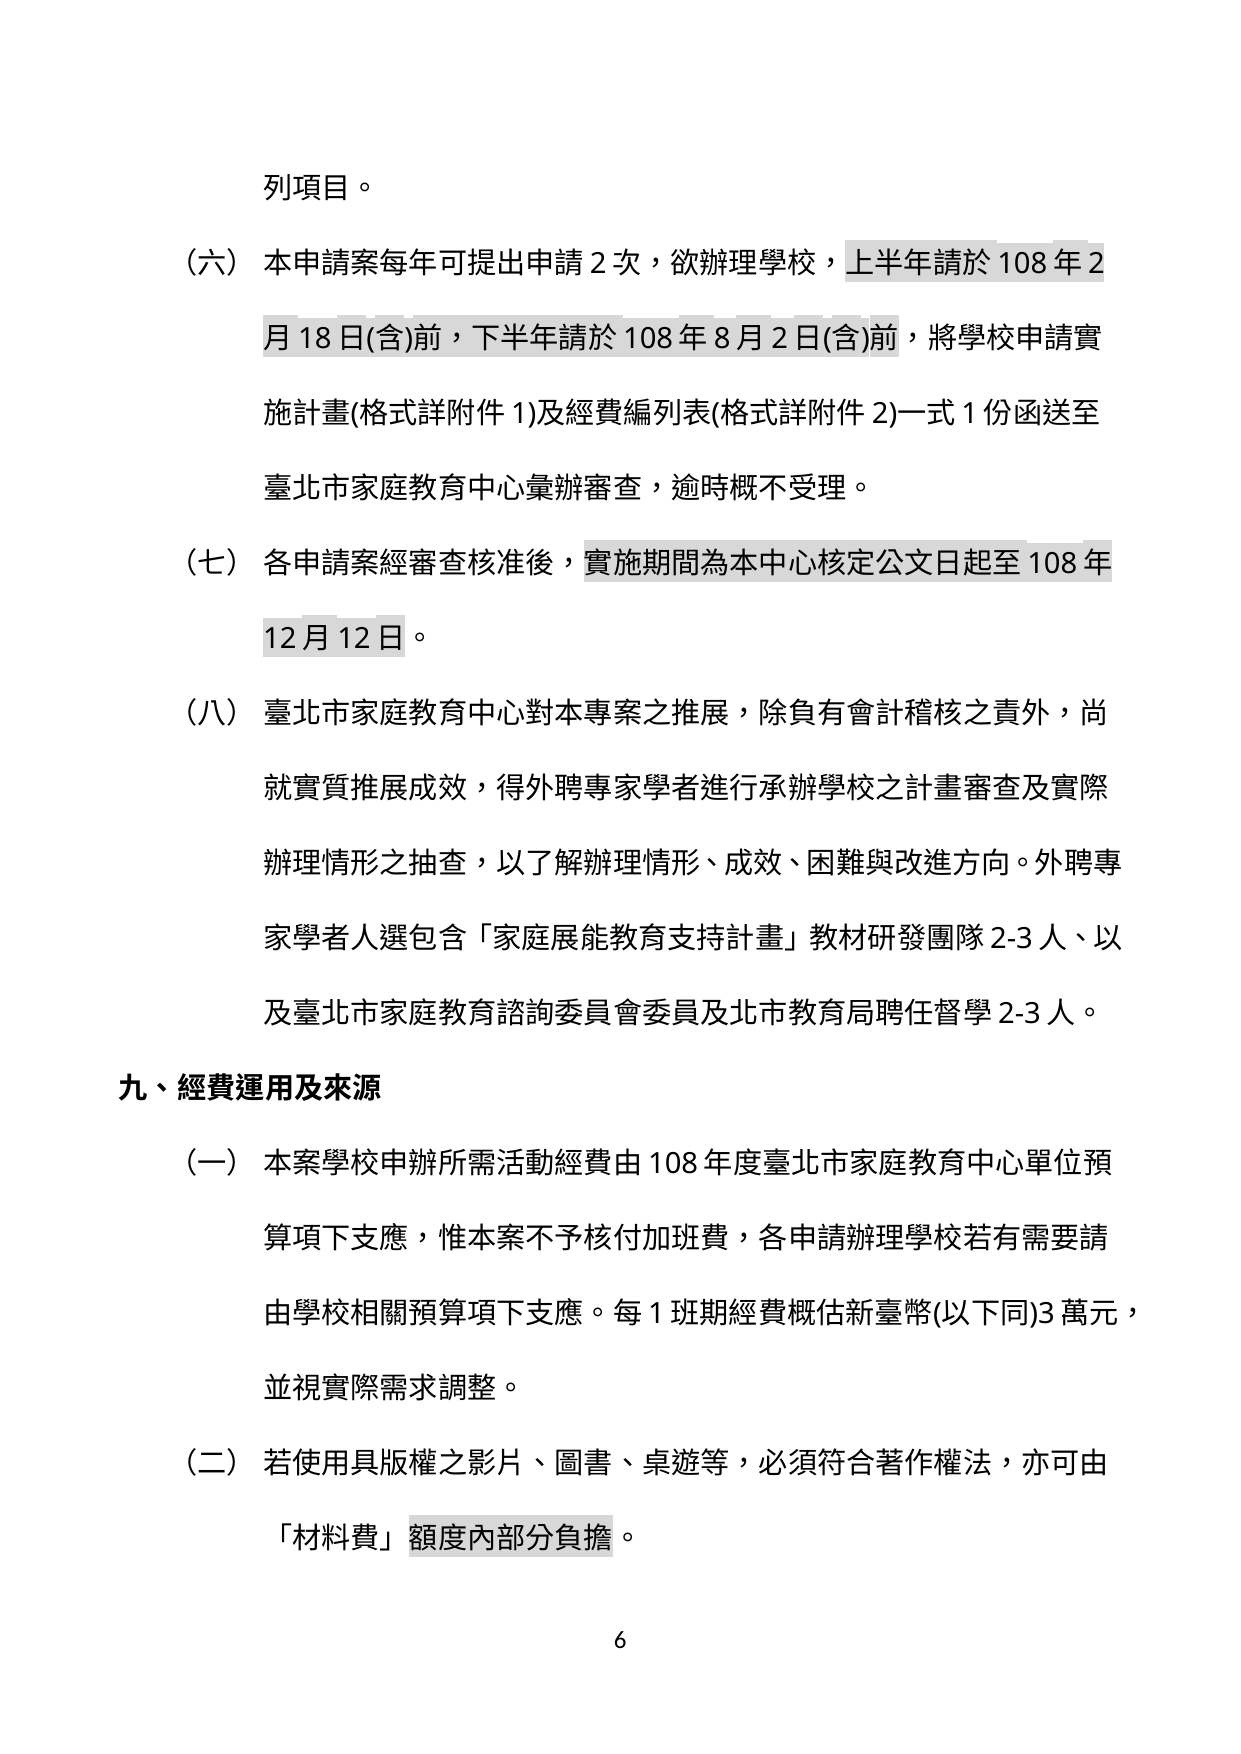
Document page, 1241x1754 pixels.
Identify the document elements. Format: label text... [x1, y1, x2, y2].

list 若使用具版權之影片、圖書、桌遊等，必須符合著作權法，亦可由「材料費」額度內部分負擔。 [168, 1424, 1122, 1574]
list 經費運用及來源 [118, 1049, 1122, 1124]
list 列項目。 [168, 149, 1122, 224]
list 本案學校申辦所需活動經費由108年度臺北市家庭教育中心單位預算項下支應，惟本案不予核付加班費，各申請辦理學校若有需要請由學校相關預算項下支應。每1班期經費概估新臺幣(以下同)3萬元，並視實際需求調整。 [168, 1124, 1122, 1424]
list 本申請案每年可提出申請2次，欲辦理學校，上半年請於108年2月18日(含)前，下半年請於108年8月2日(含)前，將學校申請實施計畫(格式詳附件1)及經費編列表(格式詳附件2)一式1份函送至臺北市家庭教育中心彙辦審查，逾時概不受理。 [168, 224, 1122, 524]
list 臺北市家庭教育中心對本專案之推展，除負有會計稽核之責外，尚就實質推展成效，得外聘專家學者進行承辦學校之計畫審查及實際辦理情形之抽查，以了解辦理情形、成效、困難與改進方向。外聘專家學者人選包含「家庭展能教育支持計畫」教材研發團隊2-3人、以及臺北市家庭教育諮詢委員會委員及北市教育局聘任督學2-3人。 [168, 674, 1122, 1049]
list 各申請案經審查核准後，實施期間為本中心核定公文日起至108年12月12日。 [168, 524, 1122, 674]
